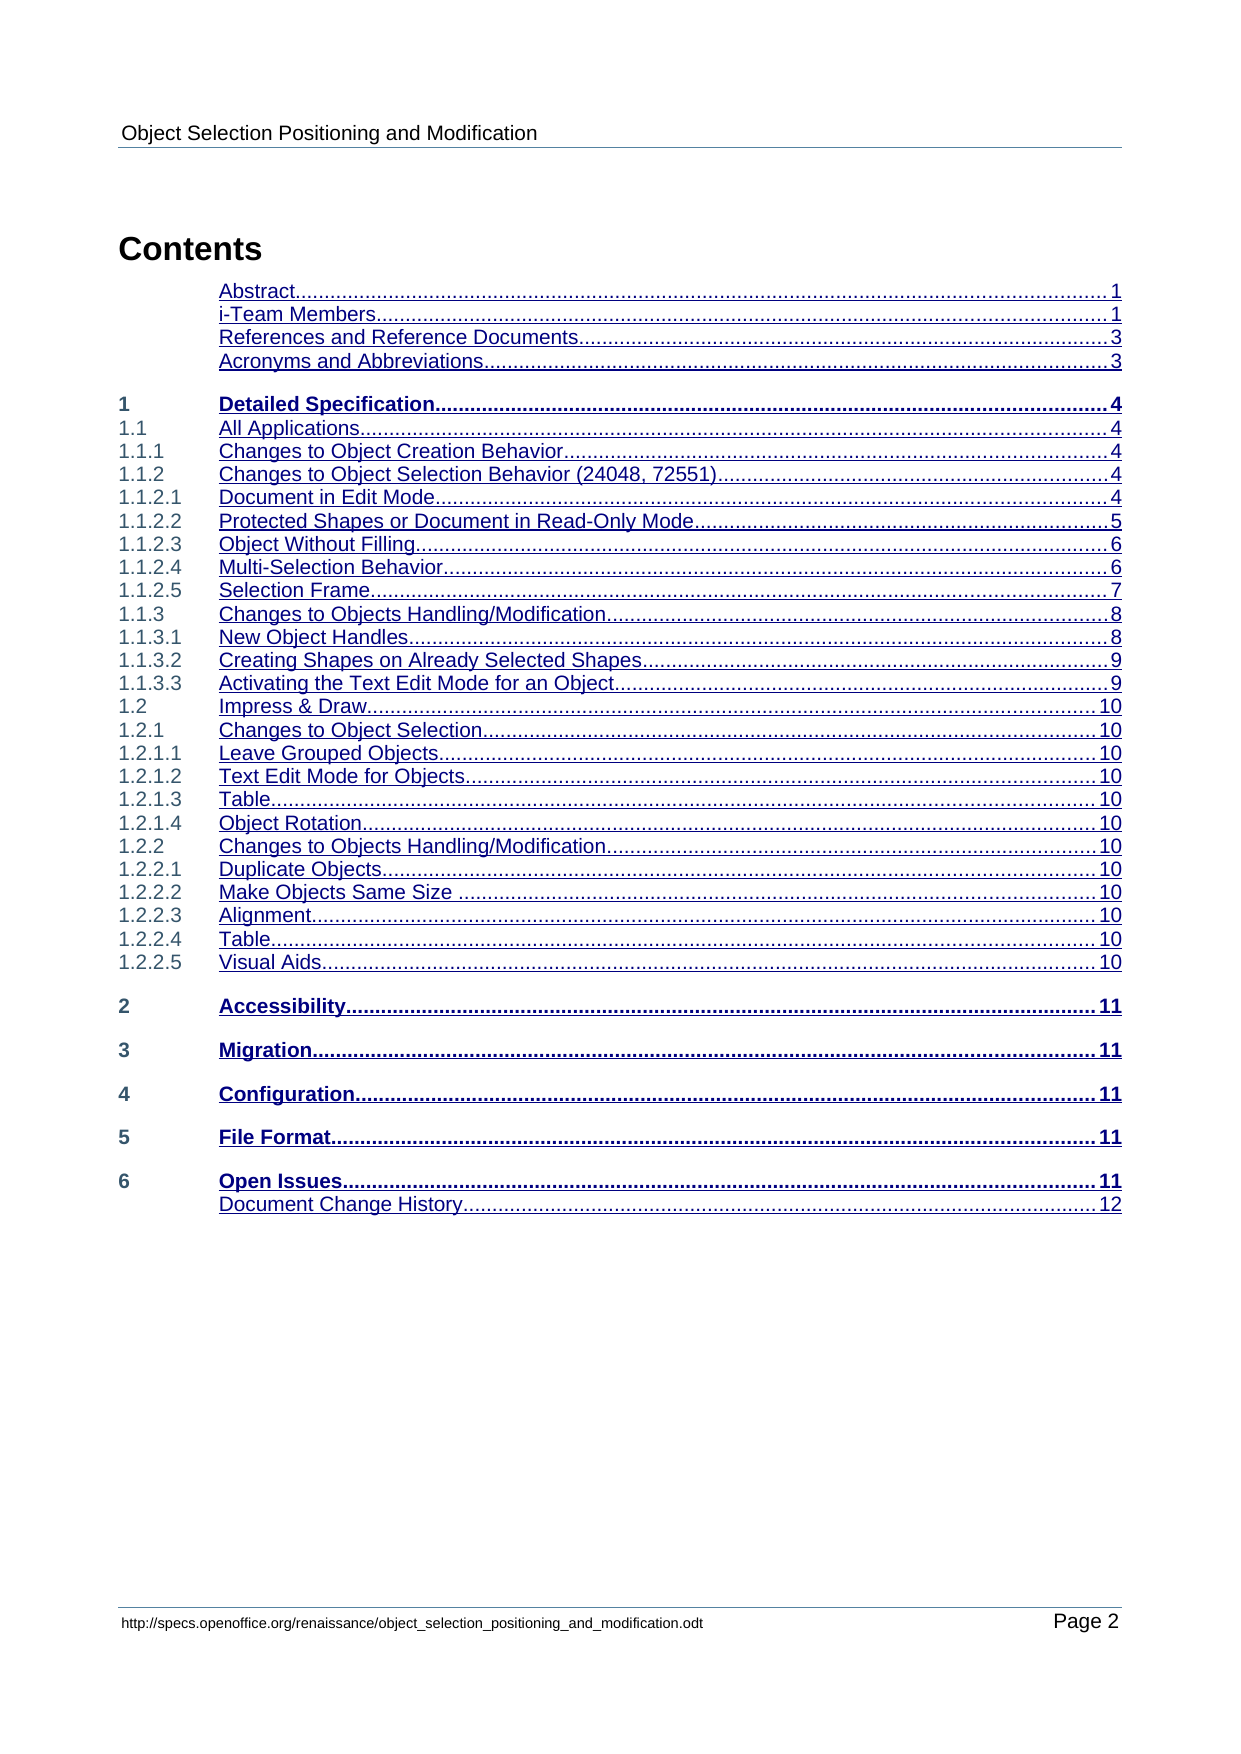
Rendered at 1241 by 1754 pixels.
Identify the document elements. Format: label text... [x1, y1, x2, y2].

text 2 Accessibility 11 [118, 994, 1122, 1018]
text 1.2.2.1 Duplicate Objects 10 [118, 858, 1122, 881]
text 1.1.2.1 Document in Edit Mode 4 [118, 486, 1122, 509]
text 1.2.1.1 Leave Grouped Objects 10 [118, 741, 1122, 765]
text Abstract 1 [118, 279, 1122, 303]
text 4 Configuration 11 [118, 1082, 1122, 1105]
text 1.2.2.3 Alignment 10 [118, 904, 1122, 927]
text 1.1.3.1 New Object Handles 8 [118, 625, 1122, 648]
text 3 Migration 11 [118, 1038, 1122, 1061]
text 1.1.2.2 Protected Shapes or Document in Read-Only Mode 5 [118, 509, 1122, 532]
text 1.2 Impress & Draw 10 [118, 695, 1122, 718]
text 1.2.2.2 Make Objects Same Size 10 [118, 881, 1122, 904]
text 1.2.1.3 Table 10 [118, 788, 1122, 811]
text 1.1.3.3 Activating the Text Edit Mode for an Object 9 [118, 672, 1122, 695]
subtitle Contents [118, 230, 1122, 267]
text Document Change History 12 [118, 1193, 1122, 1216]
text 1.2.2 Changes to Objects Handling/Modification 10 [118, 834, 1122, 858]
text 1.2.1.4 Object Rotation 10 [118, 811, 1122, 834]
text 1.1.1 Changes to Object Creation Behavior 4 [118, 439, 1122, 463]
text 1.2.2.4 Table 10 [118, 927, 1122, 951]
text 1.1 All Applications 4 [118, 416, 1122, 439]
text 1.2.1 Changes to Object Selection 10 [118, 718, 1122, 741]
text i-Team Members 1 [118, 303, 1122, 326]
text 1.1.2 Changes to Object Selection Behavior (24048, 72551) 4 [118, 463, 1122, 486]
text 1.2.2.5 Visual Aids 10 [118, 951, 1122, 974]
text 6 Open Issues 11 [118, 1170, 1122, 1193]
text 1.1.2.5 Selection Frame 7 [118, 579, 1122, 602]
text 1.1.2.3 Object Without Filling 6 [118, 532, 1122, 556]
text 5 File Format 11 [118, 1126, 1122, 1149]
text 1 Detailed Specification 4 [118, 393, 1122, 416]
text 1.1.3 Changes to Objects Handling/Modification 8 [118, 602, 1122, 625]
text Acronyms and Abbreviations 3 [118, 349, 1122, 372]
text References and Reference Documents 3 [118, 326, 1122, 349]
text 1.1.2.4 Multi-Selection Behavior 6 [118, 556, 1122, 579]
text 1.1.3.2 Creating Shapes on Already Selected Shapes 9 [118, 648, 1122, 672]
text 1.2.1.2 Text Edit Mode for Objects 10 [118, 765, 1122, 788]
